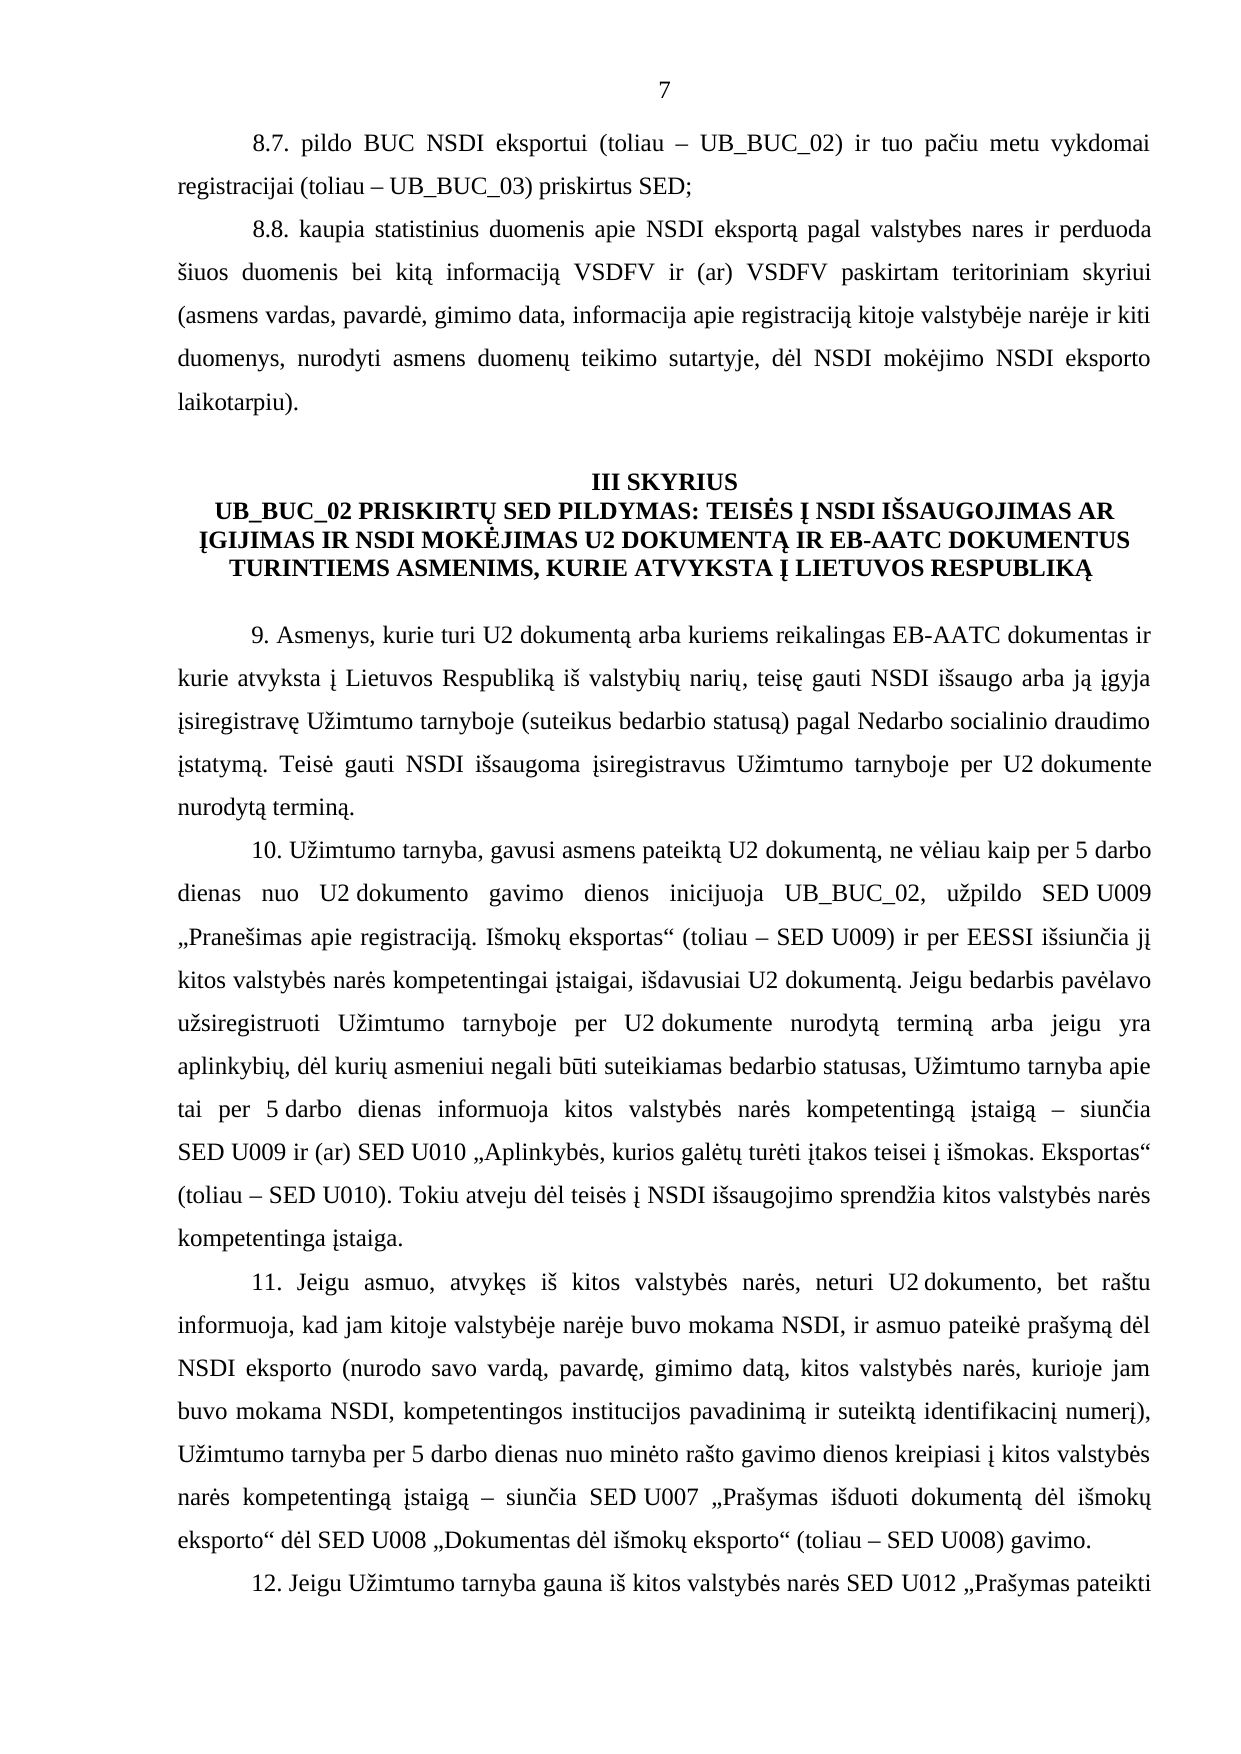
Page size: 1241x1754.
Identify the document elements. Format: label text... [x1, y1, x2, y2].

text 10. Užimtumo tarnyba, gavusi asmens pateiktą U2 dokumentą, ne vėliau kaip per 5 darbo dienas nuo U2 dokumento gavimo dienos inicijuoja UB_BUC_02, užpildo SED U009 „Pranešimas apie registraciją. Išmokų eksportas“ (toliau – SED U009) ir per EESSI išsiunčia jį kitos valstybės narės kompetentingai įstaigai, išdavusiai U2 dokumentą. Jeigu bedarbis pavėlavo užsiregistruoti Užimtumo tarnyboje per U2 dokumente nurodytą terminą arba jeigu yra aplinkybių, dėl kurių asmeniui negali būti suteikiamas bedarbio statusas, Užimtumo tarnyba apie tai per 5 darbo dienas informuoja kitos valstybės narės kompetentingą įstaigą – siunčia SED U009 ir (ar) SED U010 „Aplinkybės, kurios galėtų turėti įtakos teisei į išmokas. Eksportas“ (toliau – SED U010). Tokiu atveju dėl teisės į NSDI išsaugojimo sprendžia kitos valstybės narės kompetentinga įstaiga. [177, 835, 1152, 1252]
text 11. Jeigu asmuo, atvykęs iš kitos valstybės narės, neturi U2 dokumento, bet raštu informuoja, kad jam kitoje valstybėje narėje buvo mokama NSDI, ir asmuo pateikė prašymą dėl NSDI eksporto (nurodo savo vardą, pavardę, gimimo datą, kitos valstybės narės, kurioje jam buvo mokama NSDI, kompetentingos institucijos pavadinimą ir suteiktą identifikacinį numerį), Užimtumo tarnyba per 5 darbo dienas nuo minėto rašto gavimo dienos kreipiasi į kitos valstybės narės kompetentingą įstaigą – siunčia SED U007 „Prašymas išduoti dokumentą dėl išmokų eksporto“ dėl SED U008 „Dokumentas dėl išmokų eksporto“ (toliau – SED U008) gavimo. [177, 1267, 1152, 1554]
text 12. Jeigu Užimtumo tarnyba gauna iš kitos valstybės narės SED U012 „Prašymas pateikti [177, 1568, 1152, 1597]
text UB_BUC_02 PRISKIRTŲ SED PILDYMAS: Teisės į NSDI išsaugojimas ar įgijimas ir NSDI mokėjimas u2 DokumentĄ IR EB-AATC DOKUMENTuS turintiems asmenims, kurie ATVYKsta į lietuvos respubliką [177, 496, 1152, 582]
text 9. Asmenys, kurie turi U2 dokumentą arba kuriems reikalingas EB-AATC dokumentas ir kurie atvyksta į Lietuvos Respubliką iš valstybių narių, teisę gauti NSDI išsaugo arba ją įgyja įsiregistravę Užimtumo tarnyboje (suteikus bedarbio statusą) pagal Nedarbo socialinio draudimo įstatymą. Teisė gauti NSDI išsaugoma įsiregistravus Užimtumo tarnyboje per U2 dokumente nurodytą terminą. [177, 620, 1152, 821]
text 8.7. pildo BUC NSDI eksportui (toliau – UB_BUC_02) ir tuo pačiu metu vykdomai registracijai (toliau – UB_BUC_03) priskirtus SED; [177, 128, 1152, 200]
text 8.8. kaupia statistinius duomenis apie NSDI eksportą pagal valstybes nares ir perduoda šiuos duomenis bei kitą informaciją VSDFV ir (ar) VSDFV paskirtam teritoriniam skyriui (asmens vardas, pavardė, gimimo data, informacija apie registraciją kitoje valstybėje narėje ir kiti duomenys, nurodyti asmens duomenų teikimo sutartyje, dėl NSDI mokėjimo NSDI eksporto laikotarpiu). [177, 214, 1152, 415]
text III SKYRIUS [177, 467, 1152, 496]
